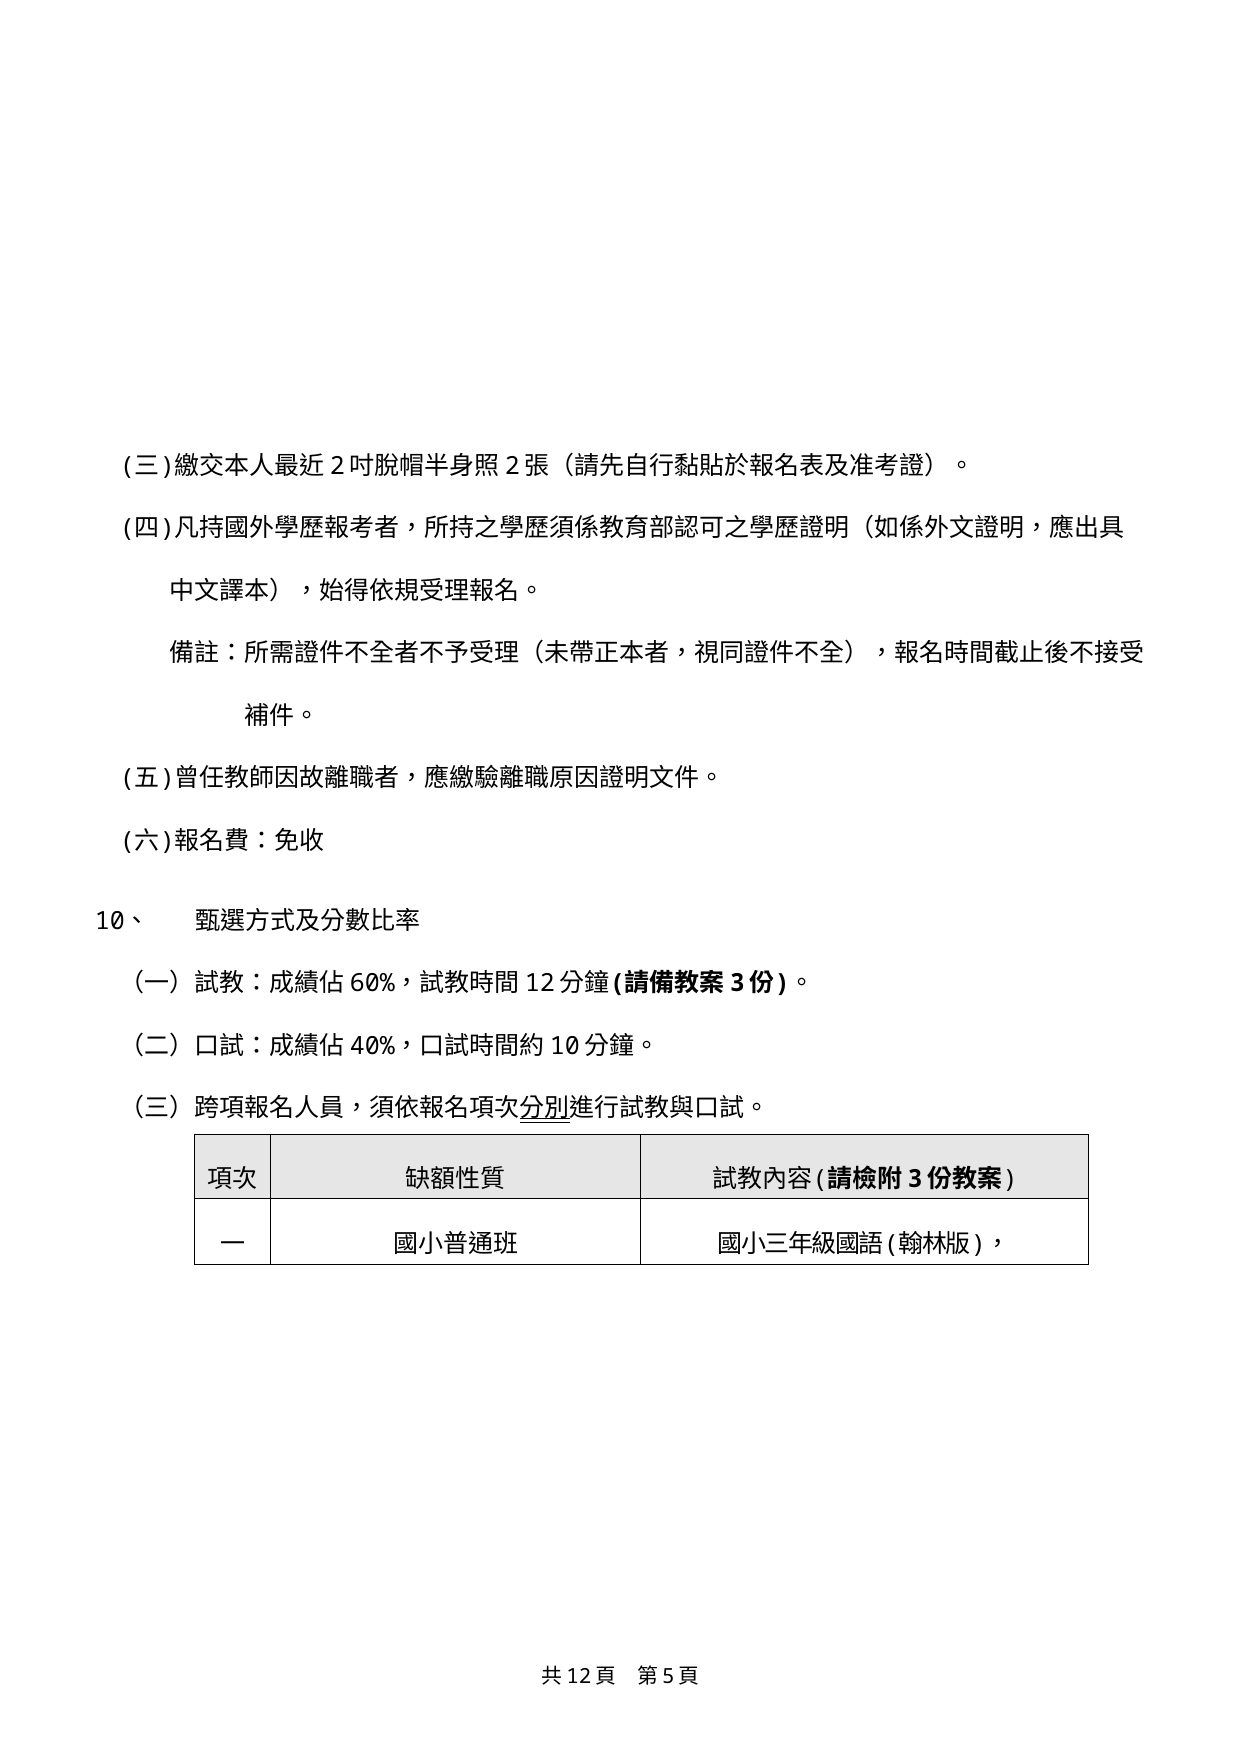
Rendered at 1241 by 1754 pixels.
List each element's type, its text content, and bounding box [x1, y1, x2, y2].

table_cell 國小普通班 [271, 1199, 640, 1264]
text (六)報名費：免收 [119, 797, 1146, 859]
text (三)繳交本人最近2吋脫帽半身照2張（請先自行黏貼於報名表及准考證）。 [119, 422, 1146, 484]
list 甄選方式及分數比率 [94, 877, 1146, 939]
table_cell 一 [195, 1199, 270, 1264]
table_header 項次 [195, 1135, 270, 1198]
table_cell 國小三年級國語(翰林版)， [641, 1199, 1088, 1264]
text (四)凡持國外學歷報考者，所持之學歷須係教育部認可之學歷證明（如係外文證明，應出具中文譯本），始得依規受理報名。 [119, 484, 1146, 609]
text （一）試教：成績佔60%，試教時間12分鐘(請備教案3份)。 [119, 939, 1146, 1002]
table_header 試教內容(請檢附3份教案) [641, 1135, 1088, 1198]
text （二）口試：成績佔40%，口試時間約10分鐘。 [119, 1002, 1146, 1064]
text 備註：所需證件不全者不予受理（未帶正本者，視同證件不全），報名時間截止後不接受補件。 [169, 609, 1146, 734]
table_header 缺額性質 [271, 1135, 640, 1198]
text （三）跨項報名人員，須依報名項次分別進行試教與口試。 [119, 1064, 1146, 1127]
text (五)曾任教師因故離職者，應繳驗離職原因證明文件。 [119, 734, 1146, 797]
